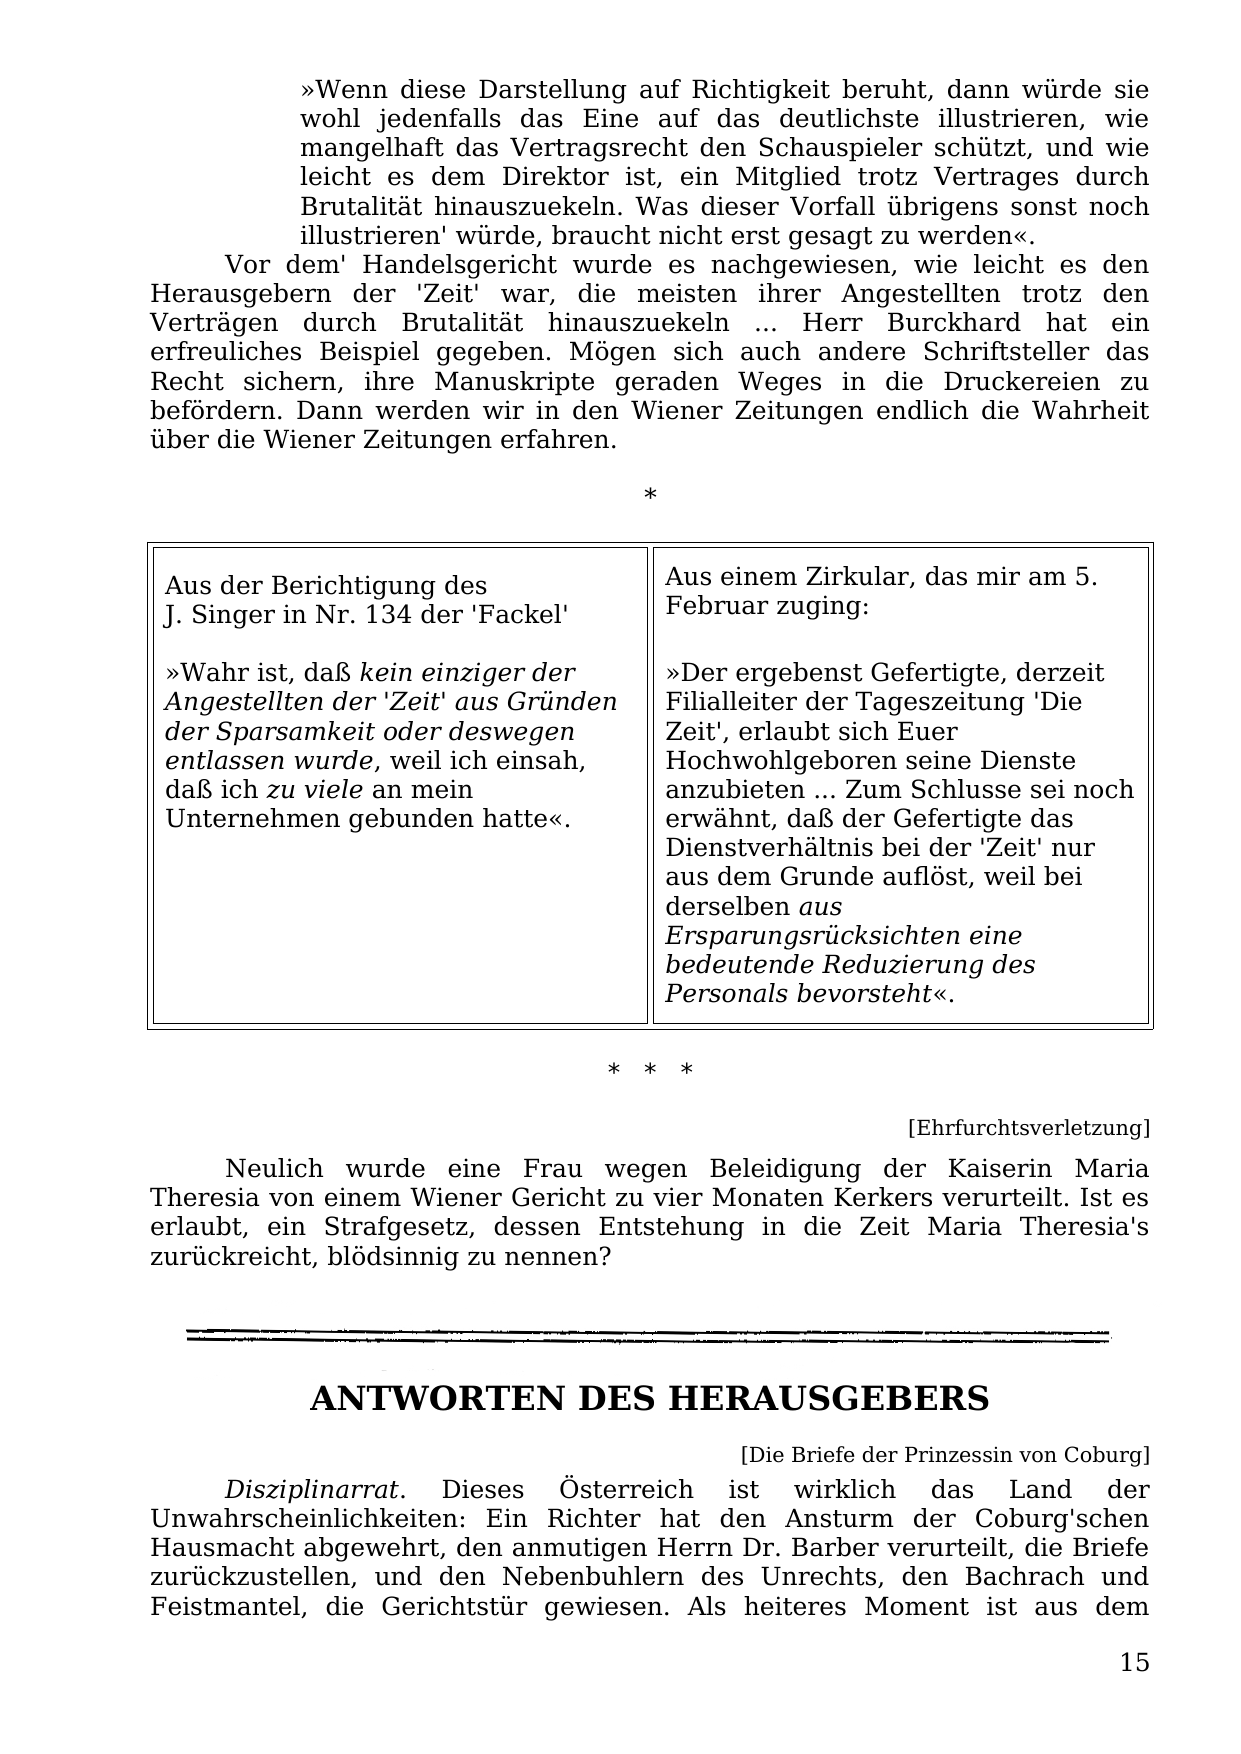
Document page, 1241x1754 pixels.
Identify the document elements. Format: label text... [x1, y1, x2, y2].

table_header Aus einem Zirkular, das mir am 5. Februar zuging: »Der ergebenst Gefertigte, derzeit Filialleiter der Tageszeitung 'Die Zeit', erlaubt sich Euer Hochwohlgeboren seine Dienste anzubieten ... Zum Schlusse sei noch erwähnt, daß der Gefertigte das Dienstverhältnis bei der 'Zeit' nur aus dem Grunde auflöst, weil bei derselben aus Ersparungsrücksichten eine bedeutende Reduzierung des Personals bevorsteht«. [650, 543, 1151, 1023]
text Neulich wurde eine Frau wegen Beleidigung der Kaiserin Maria Theresia von einem Wiener Gericht zu vier Monaten Kerkers verurteilt. Ist es erlaubt, ein Strafgesetz, dessen Entstehung in die Zeit Maria Theresia's zurückreicht, blödsinnig zu nennen? [150, 1141, 1151, 1271]
text »Wenn diese Darstellung auf Richtigkeit beruht, dann würde sie wohl jedenfalls das Eine auf das deutlichste illustrieren, wie mangelhaft das Vertragsrecht den Schauspieler schützt, und wie leicht es dem Direktor ist, ein Mitglied trotz Vertrages durch Brutalität hinauszuekeln. Was dieser Vorfall übrigens sonst noch illustrieren' würde, braucht nicht erst gesagt zu werden«. [300, 75, 1151, 250]
text ANTWORTEN DES HERAUSGEBERS [150, 1380, 1151, 1418]
text Disziplinarrat. Dieses Österreich ist wirklich das Land der Unwahrscheinlichkeiten: Ein Richter hat den Ansturm der Coburg'schen Hausmacht abgewehrt, den anmutigen Herrn Dr. Barber verurteilt, die Briefe zurückzustellen, und den Nebenbuhlern des Unrechts, den Bachrach und Feistmantel, die Gerichtstür gewiesen. Als heiteres Moment ist aus dem [150, 1467, 1151, 1621]
text * [150, 483, 1151, 512]
text [Ehrfurchtsverletzung] [150, 1116, 1151, 1141]
picture [138, 1300, 1162, 1380]
text Vor dem' Handelsgericht wurde es nachgewiesen, wie leicht es den Herausgebern der 'Zeit' war, die meisten ihrer Angestellten trotz den Verträgen durch Brutalität hinauszuekeln ... Herr Burckhard hat ein erfreuliches Beispiel gegeben. Mögen sich auch andere Schriftsteller das Recht sichern, ihre Manuskripte geraden Weges in die Druckereien zu befördern. Dann werden wir in den Wiener Zeitungen endlich die Wahrheit über die Wiener Zeitungen erfahren. [150, 250, 1151, 454]
table_header Aus der Berichtigung des J. Singer in Nr. 134 der 'Fackel' »Wahr ist, daß kein einziger der Angestellten der 'Zeit' aus Gründen der Sparsamkeit oder deswegen entlassen wurde, weil ich einsah, daß ich zu viele an mein Unternehmen gebunden hatte«. [150, 543, 650, 1023]
text * * * [150, 1058, 1151, 1087]
text [Die Briefe der Prinzessin von Coburg] [150, 1443, 1151, 1467]
